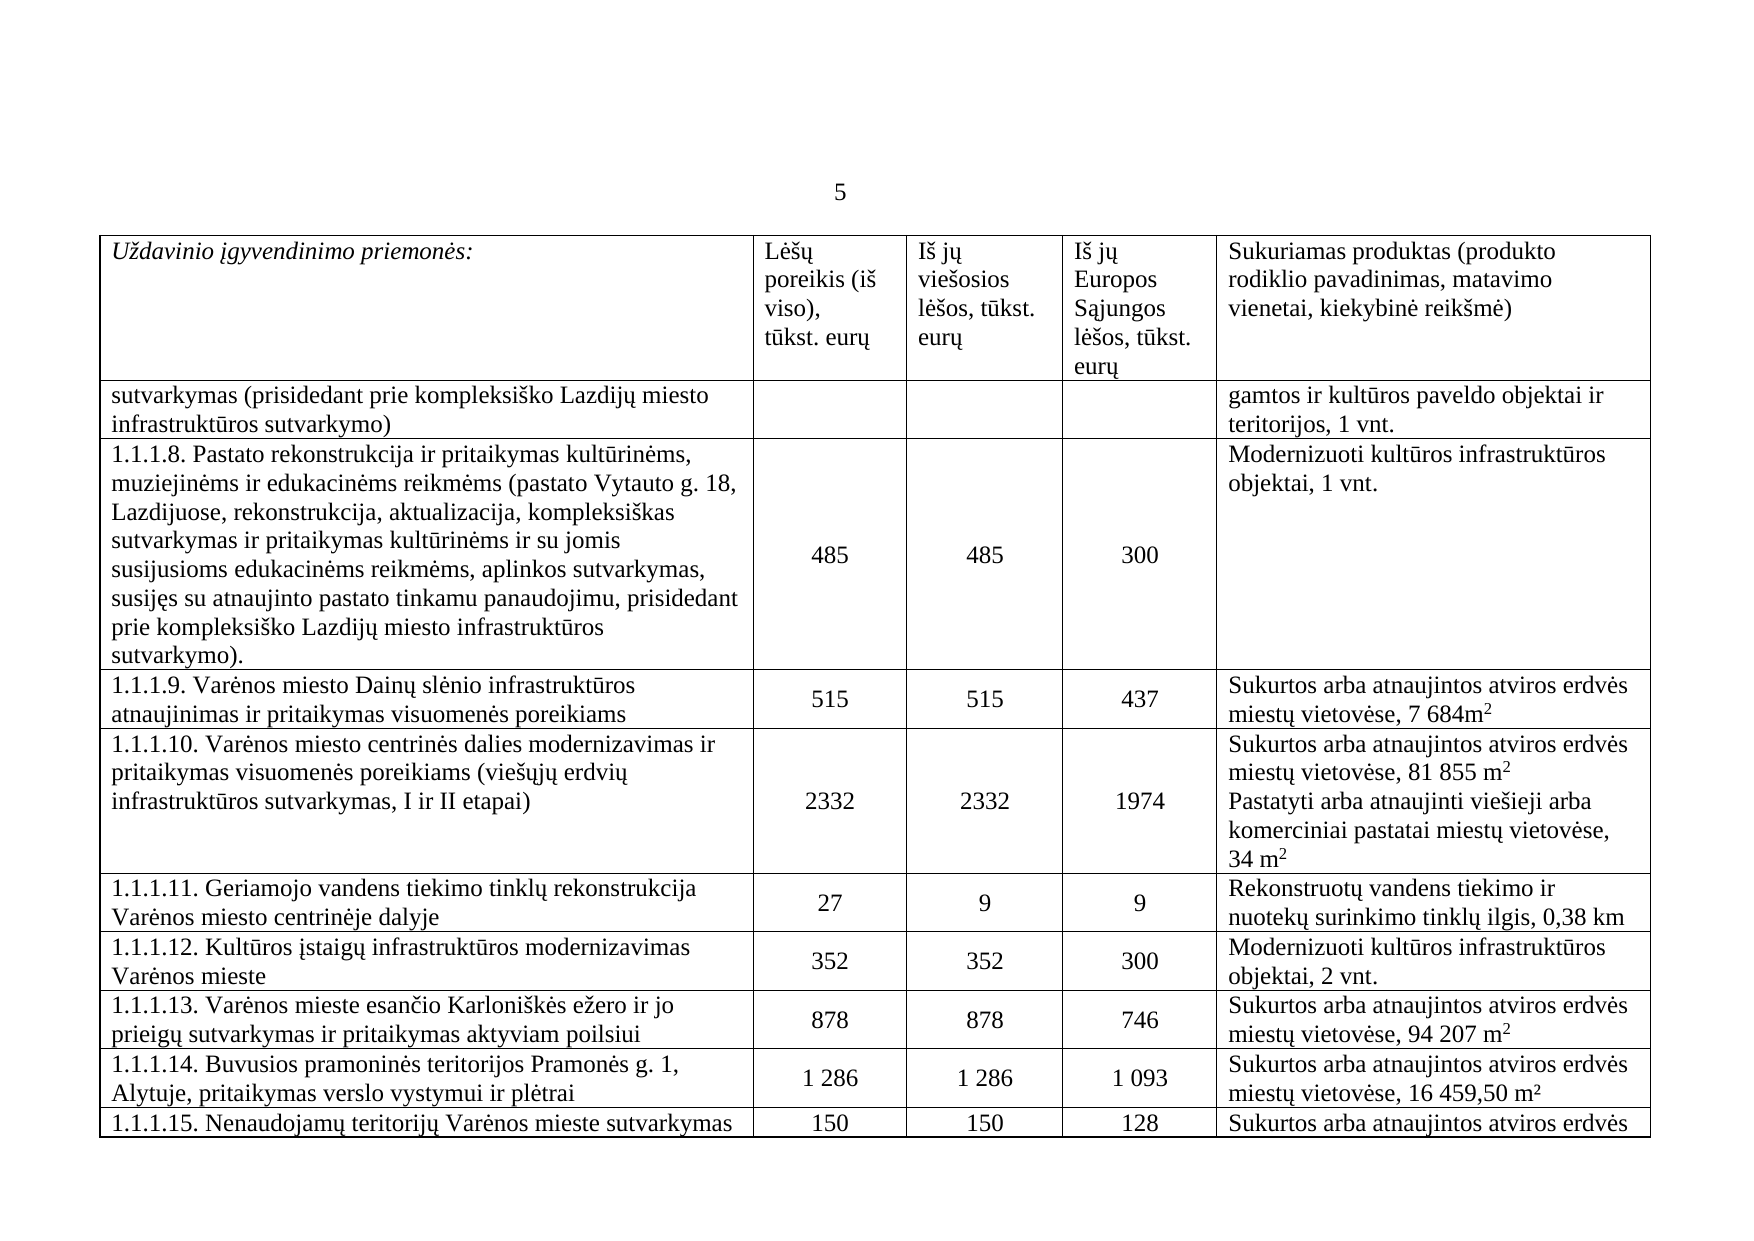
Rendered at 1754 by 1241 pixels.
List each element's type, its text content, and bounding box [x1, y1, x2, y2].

table_cell Modernizuoti kultūros infrastruktūros objektai, 2 vnt. [1217, 932, 1650, 989]
table_cell Sukurtos arba atnaujintos atviros erdvės [1217, 1108, 1650, 1136]
table_cell 1 286 [754, 1049, 906, 1107]
table_cell 300 [1063, 932, 1216, 989]
table_cell 1 286 [907, 1049, 1062, 1107]
table_cell 485 [754, 439, 906, 669]
table_cell 2332 [754, 729, 906, 872]
table_cell 150 [754, 1108, 906, 1136]
table_cell 1.1.1.13. Varėnos mieste esančio Karloniškės ežero ir jo prieigų sutvarkymas ir pritaikymas aktyviam poilsiui [101, 991, 753, 1048]
table_header Lėšų poreikis (iš viso), tūkst. eurų [754, 236, 906, 379]
table_cell 1.1.1.11. Geriamojo vandens tiekimo tinklų rekonstrukcija Varėnos miesto centrinėje dalyje [101, 874, 753, 931]
table_cell [907, 381, 1062, 438]
table_cell Modernizuoti kultūros infrastruktūros objektai, 1 vnt. [1217, 439, 1650, 669]
table_cell [754, 381, 906, 438]
table_cell Sukurtos arba atnaujintos atviros erdvės miestų vietovėse, 7 684m2 [1217, 670, 1650, 728]
table_cell 9 [907, 874, 1062, 931]
table_cell Sukurtos arba atnaujintos atviros erdvės miestų vietovėse, 81 855 m2 Pastatyti arba atnaujinti viešieji arba komerciniai pastatai miestų vietovėse, 34 m2 [1217, 729, 1650, 872]
table_cell 1.1.1.12. Kultūros įstaigų infrastruktūros modernizavimas Varėnos mieste [101, 932, 753, 989]
table_cell 9 [1063, 874, 1216, 931]
table_cell 128 [1063, 1108, 1216, 1136]
table_cell 1.1.1.9. Varėnos miesto Dainų slėnio infrastruktūros atnaujinimas ir pritaikymas visuomenės poreikiams [101, 670, 753, 728]
table_cell 27 [754, 874, 906, 931]
table_cell 1974 [1063, 729, 1216, 872]
table_cell 1.1.1.15. Nenaudojamų teritorijų Varėnos mieste sutvarkymas [101, 1108, 753, 1136]
table_cell 150 [907, 1108, 1062, 1136]
table_cell 1.1.1.10. Varėnos miesto centrinės dalies modernizavimas ir pritaikymas visuomenės poreikiams (viešųjų erdvių infrastruktūros sutvarkymas, I ir II etapai) [101, 729, 753, 872]
table_cell 878 [907, 991, 1062, 1048]
table_cell 352 [754, 932, 906, 989]
table_cell sutvarkymas (prisidedant prie kompleksiško Lazdijų miesto infrastruktūros sutvarkymo) [101, 381, 753, 438]
table_cell 485 [907, 439, 1062, 669]
table_header Iš jų Europos Sąjungos lėšos, tūkst. eurų [1063, 236, 1216, 379]
table_cell Sukurtos arba atnaujintos atviros erdvės miestų vietovėse, 94 207 m2 [1217, 991, 1650, 1048]
table_cell [1063, 381, 1216, 438]
table_header Uždavinio įgyvendinimo priemonės: [101, 236, 753, 379]
table_cell Rekonstruotų vandens tiekimo ir nuotekų surinkimo tinklų ilgis, 0,38 km [1217, 874, 1650, 931]
table_cell 352 [907, 932, 1062, 989]
table_cell gamtos ir kultūros paveldo objektai ir teritorijos, 1 vnt. [1217, 381, 1650, 438]
table_cell 746 [1063, 991, 1216, 1048]
table_cell 515 [754, 670, 906, 728]
table_cell 1 093 [1063, 1049, 1216, 1107]
table_cell 300 [1063, 439, 1216, 669]
table_cell 437 [1063, 670, 1216, 728]
table_cell 878 [754, 991, 906, 1048]
table_cell 1.1.1.14. Buvusios pramoninės teritorijos Pramonės g. 1, Alytuje, pritaikymas verslo vystymui ir plėtrai [101, 1049, 753, 1107]
table_cell 515 [907, 670, 1062, 728]
table_header Sukuriamas produktas (produkto rodiklio pavadinimas, matavimo vienetai, kiekybinė reikšmė) [1217, 236, 1650, 379]
table_cell 2332 [907, 729, 1062, 872]
table_cell 1.1.1.8. Pastato rekonstrukcija ir pritaikymas kultūrinėms, muziejinėms ir edukacinėms reikmėms (pastato Vytauto g. 18, Lazdijuose, rekonstrukcija, aktualizacija, kompleksiškas sutvarkymas ir pritaikymas kultūrinėms ir su jomis susijusioms edukacinėms reikmėms, aplinkos sutvarkymas, susijęs su atnaujinto pastato tinkamu panaudojimu, prisidedant prie kompleksiško Lazdijų miesto infrastruktūros sutvarkymo). [101, 439, 753, 669]
table_header Iš jų viešosios lėšos, tūkst. eurų [907, 236, 1062, 379]
table_cell Sukurtos arba atnaujintos atviros erdvės miestų vietovėse, 16 459,50 m² [1217, 1049, 1650, 1107]
